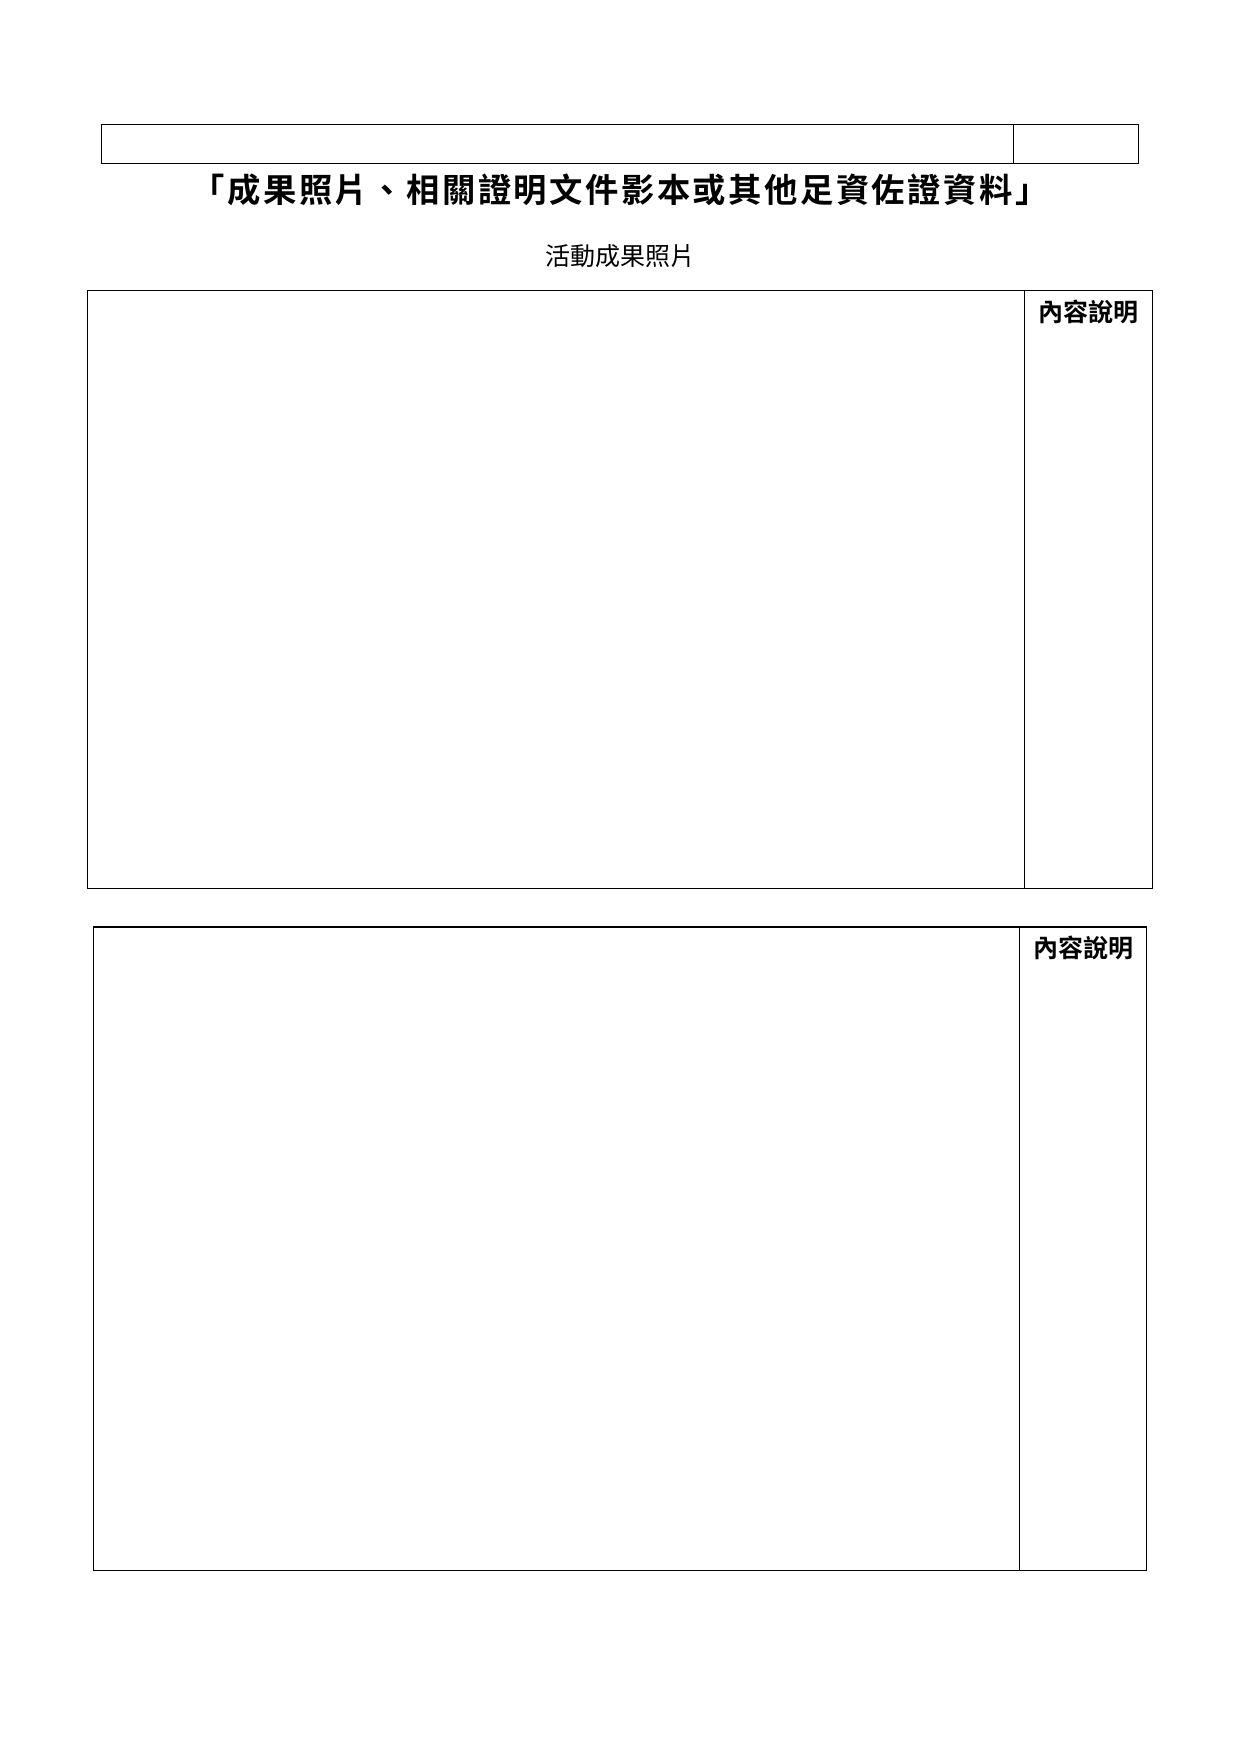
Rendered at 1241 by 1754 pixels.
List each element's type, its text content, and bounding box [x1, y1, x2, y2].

text 活動成果照片 [94, 236, 1146, 272]
text 「成果照片、相關證明文件影本或其他足資佐證資料」 [94, 164, 1146, 212]
table_header [1014, 125, 1138, 163]
table_header 內容說明 [1025, 291, 1152, 888]
table_header 內容說明 [1020, 928, 1146, 1570]
table_header [88, 291, 1024, 888]
table_header [94, 928, 1019, 1570]
table_header [102, 125, 1013, 163]
